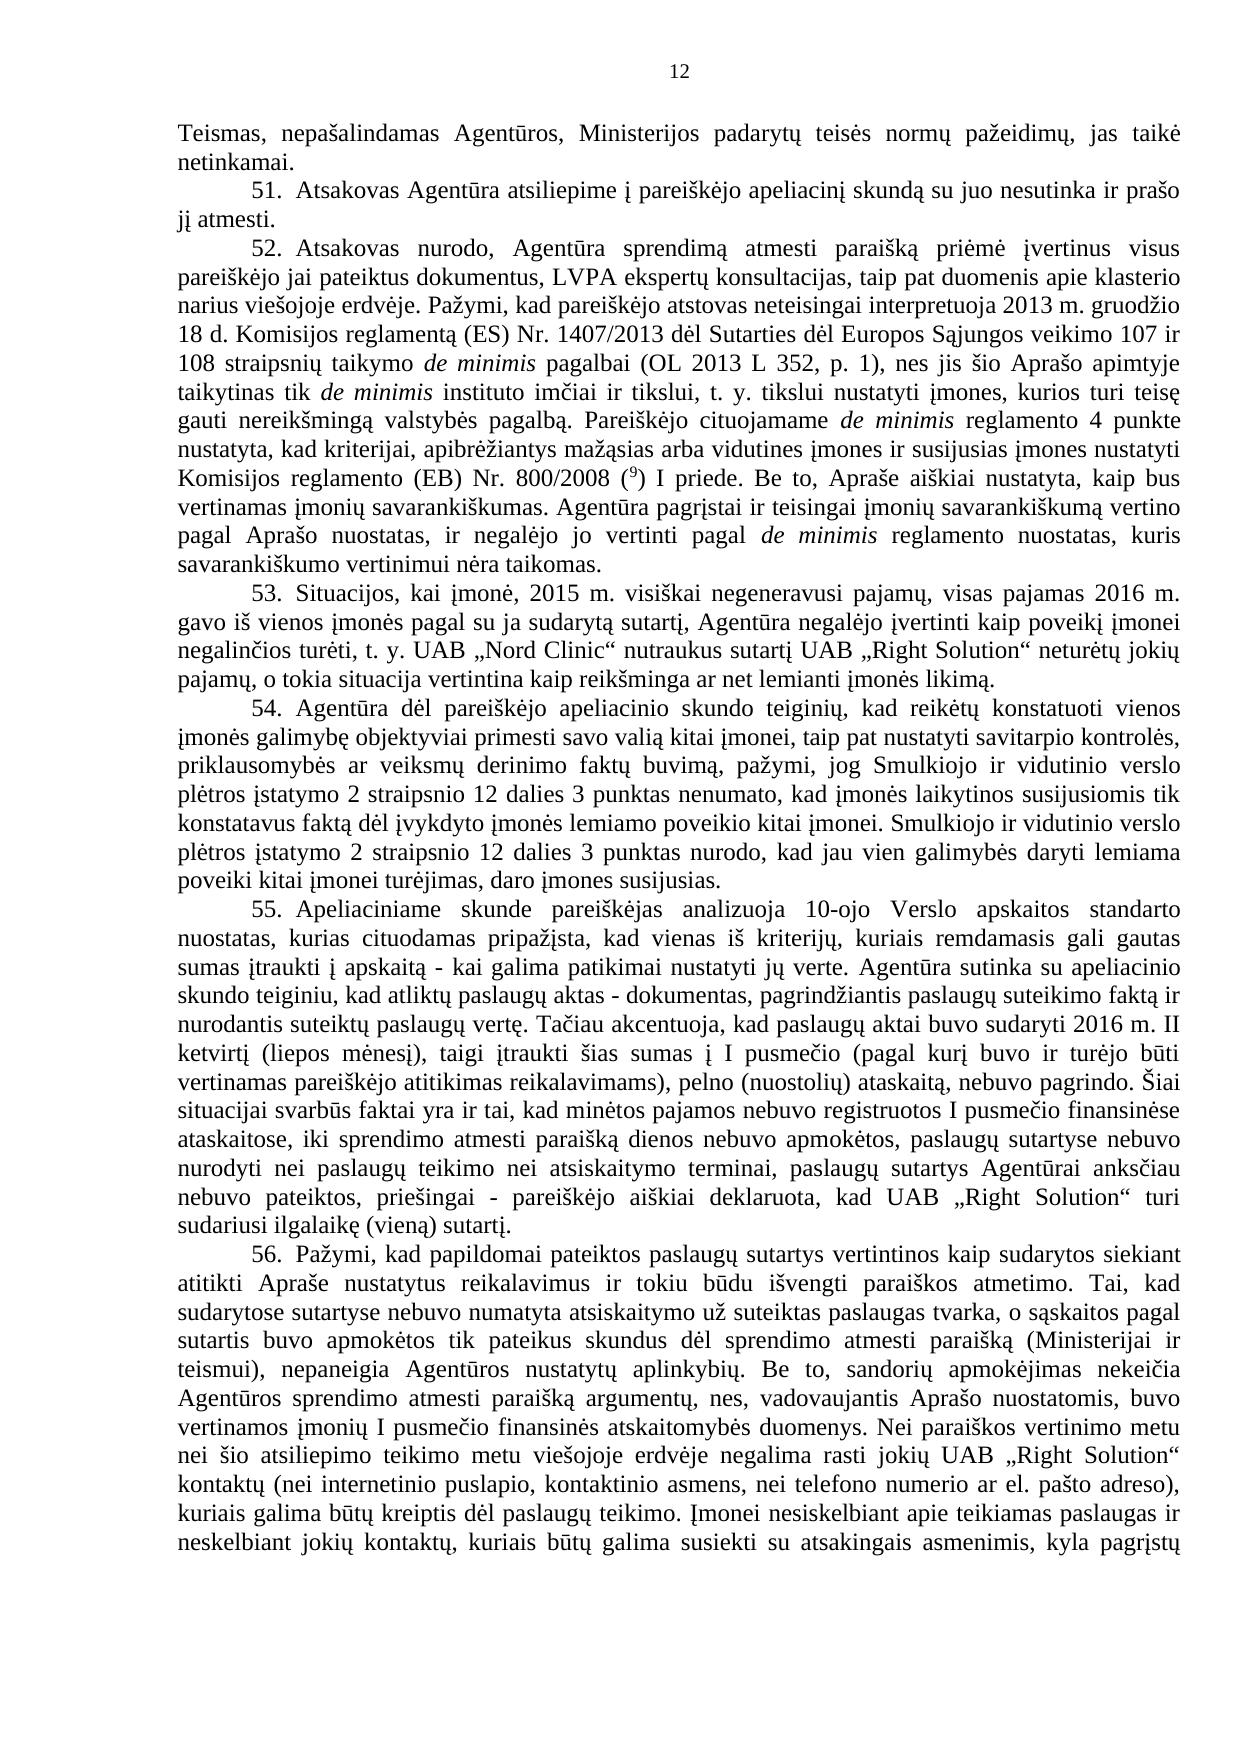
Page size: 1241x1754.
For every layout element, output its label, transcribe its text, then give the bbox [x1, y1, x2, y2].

text 51. Atsakovas Agentūra atsiliepime į pareiškėjo apeliacinį skundą su juo nesutinka ir prašo jį atmesti. [177, 176, 1181, 233]
text 55. Apeliaciniame skunde pareiškėjas analizuoja 10-ojo Verslo apskaitos standarto nuostatas, kurias cituodamas pripažįsta, kad vienas iš kriterijų, kuriais remdamasis gali gautas sumas įtraukti į apskaitą - kai galima patikimai nustatyti jų verte. Agentūra sutinka su apeliacinio skundo teiginiu, kad atliktų paslaugų aktas - dokumentas, pagrindžiantis paslaugų suteikimo faktą ir nurodantis suteiktų paslaugų vertę. Tačiau akcentuoja, kad paslaugų aktai buvo sudaryti 2016 m. II ketvirtį (liepos mėnesį), taigi įtraukti šias sumas į I pusmečio (pagal kurį buvo ir turėjo būti vertinamas pareiškėjo atitikimas reikalavimams), pelno (nuostolių) ataskaitą, nebuvo pagrindo. Šiai situacijai svarbūs faktai yra ir tai, kad minėtos pajamos nebuvo registruotos I pusmečio finansinėse ataskaitose, iki sprendimo atmesti paraišką dienos nebuvo apmokėtos, paslaugų sutartyse nebuvo nurodyti nei paslaugų teikimo nei atsiskaitymo terminai, paslaugų sutartys Agentūrai anksčiau nebuvo pateiktos, priešingai - pareiškėjo aiškiai deklaruota, kad UAB „Right Solution“ turi sudariusi ilgalaikę (vieną) sutartį. [177, 894, 1181, 1239]
text 54. Agentūra dėl pareiškėjo apeliacinio skundo teiginių, kad reikėtų konstatuoti vienos įmonės galimybę objektyviai primesti savo valią kitai įmonei, taip pat nustatyti savitarpio kontrolės, priklausomybės ar veiksmų derinimo faktų buvimą, pažymi, jog Smulkiojo ir vidutinio verslo plėtros įstatymo 2 straipsnio 12 dalies 3 punktas nenumato, kad įmonės laikytinos susijusiomis tik konstatavus faktą dėl įvykdyto įmonės lemiamo poveikio kitai įmonei. Smulkiojo ir vidutinio verslo plėtros įstatymo 2 straipsnio 12 dalies 3 punktas nurodo, kad jau vien galimybės daryti lemiama poveiki kitai įmonei turėjimas, daro įmones susijusias. [177, 693, 1181, 894]
text Teismas, nepašalindamas Agentūros, Ministerijos padarytų teisės normų pažeidimų, jas taikė netinkamai. [177, 118, 1181, 176]
text 52. Atsakovas nurodo, Agentūra sprendimą atmesti paraišką priėmė įvertinus visus pareiškėjo jai pateiktus dokumentus, LVPA ekspertų konsultacijas, taip pat duomenis apie klasterio narius viešojoje erdvėje. Pažymi, kad pareiškėjo atstovas neteisingai interpretuoja 2013 m. gruodžio 18 d. Komisijos reglamentą (ES) Nr. 1407/2013 dėl Sutarties dėl Europos Sąjungos veikimo 107 ir 108 straipsnių taikymo de minimis pagalbai (OL 2013 L 352, p. 1), nes jis šio Aprašo apimtyje taikytinas tik de minimis instituto imčiai ir tikslui, t. y. tikslui nustatyti įmones, kurios turi teisę gauti nereikšmingą valstybės pagalbą. Pareiškėjo cituojamame de minimis reglamento 4 punkte nustatyta, kad kriterijai, apibrėžiantys mažąsias arba vidutines įmones ir susijusias įmones nustatyti Komisijos reglamento (EB) Nr. 800/2008 (9) I priede. Be to, Apraše aiškiai nustatyta, kaip bus vertinamas įmonių savarankiškumas. Agentūra pagrįstai ir teisingai įmonių savarankiškumą vertino pagal Aprašo nuostatas, ir negalėjo jo vertinti pagal de minimis reglamento nuostatas, kuris savarankiškumo vertinimui nėra taikomas. [177, 233, 1181, 578]
text 53. Situacijos, kai įmonė, 2015 m. visiškai negeneravusi pajamų, visas pajamas 2016 m. gavo iš vienos įmonės pagal su ja sudarytą sutartį, Agentūra negalėjo įvertinti kaip poveikį įmonei negalinčios turėti, t. y. UAB „Nord Clinic“ nutraukus sutartį UAB „Right Solution“ neturėtų jokių pajamų, o tokia situacija vertintina kaip reikšminga ar net lemianti įmonės likimą. [177, 578, 1181, 693]
text 56. Pažymi, kad papildomai pateiktos paslaugų sutartys vertintinos kaip sudarytos siekiant atitikti Apraše nustatytus reikalavimus ir tokiu būdu išvengti paraiškos atmetimo. Tai, kad sudarytose sutartyse nebuvo numatyta atsiskaitymo už suteiktas paslaugas tvarka, o sąskaitos pagal sutartis buvo apmokėtos tik pateikus skundus dėl sprendimo atmesti paraišką (Ministerijai ir teismui), nepaneigia Agentūros nustatytų aplinkybių. Be to, sandorių apmokėjimas nekeičia Agentūros sprendimo atmesti paraišką argumentų, nes, vadovaujantis Aprašo nuostatomis, buvo vertinamos įmonių I pusmečio finansinės atskaitomybės duomenys. Nei paraiškos vertinimo metu nei šio atsiliepimo teikimo metu viešojoje erdvėje negalima rasti jokių UAB „Right Solution“ kontaktų (nei internetinio puslapio, kontaktinio asmens, nei telefono numerio ar el. pašto adreso), kuriais galima būtų kreiptis dėl paslaugų teikimo. Įmonei nesiskelbiant apie teikiamas paslaugas ir neskelbiant jokių kontaktų, kuriais būtų galima susiekti su atsakingais asmenimis, kyla pagrįstų [177, 1239, 1181, 1556]
